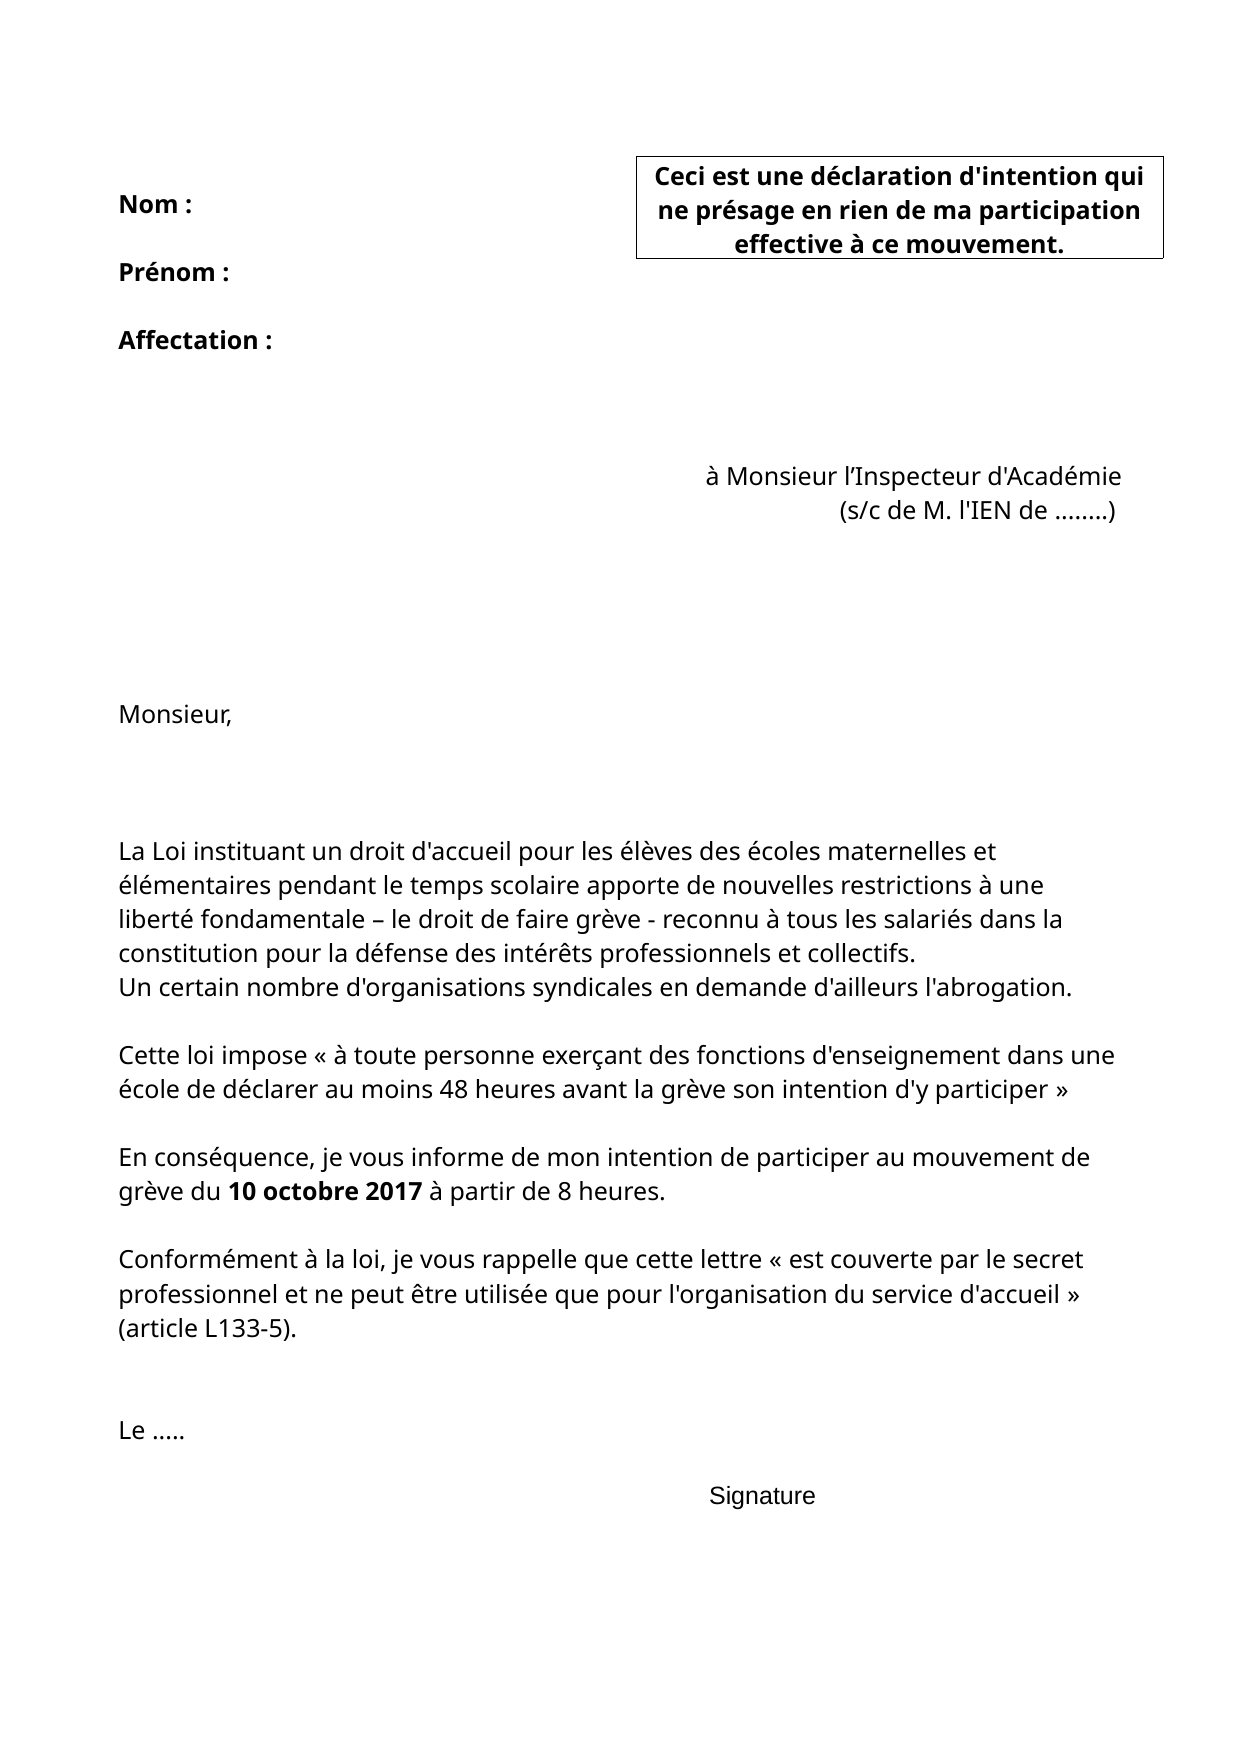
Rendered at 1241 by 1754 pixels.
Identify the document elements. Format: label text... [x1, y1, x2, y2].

text La Loi instituant un droit d'accueil pour les élèves des écoles maternelles et élémentaires pendant le temps scolaire apporte de nouvelles restrictions à une liberté fondamentale – le droit de faire grève - reconnu à tous les salariés dans la constitution pour la défense des intérêts professionnels et collectifs. [118, 833, 1122, 970]
text à Monsieur l’Inspecteur d'Académie [118, 459, 1122, 493]
text (s/c de M. l'IEN de ........) [118, 493, 1122, 527]
text Le ..... [118, 1412, 1122, 1481]
text Monsieur, [118, 697, 1122, 731]
text En conséquence, je vous informe de mon intention de participer au mouvement de grève du 10 octobre 2017 à partir de 8 heures. [118, 1140, 1122, 1208]
text Nom : [118, 186, 636, 220]
text Conformément à la loi, je vous rappelle que cette lettre « est couverte par le secret professionnel et ne peut être utilisée que pour l'organisation du service d'accueil » (article L133-5). [118, 1208, 1122, 1378]
text Un certain nombre d'organisations syndicales en demande d'ailleurs l'abrogation. [118, 970, 1122, 1004]
text [637, 157, 1163, 258]
text Ceci est une déclaration d'intention qui ne présage en rien de ma participation effective à ce mouvement. [639, 159, 1159, 254]
text Prénom : [118, 254, 1122, 288]
text Signature [118, 1481, 1122, 1509]
text Cette loi impose « à toute personne exerçant des fonctions d'enseignement dans une école de déclarer au moins 48 heures avant la grève son intention d'y participer » [118, 1038, 1122, 1106]
text Affectation : [118, 322, 1122, 357]
